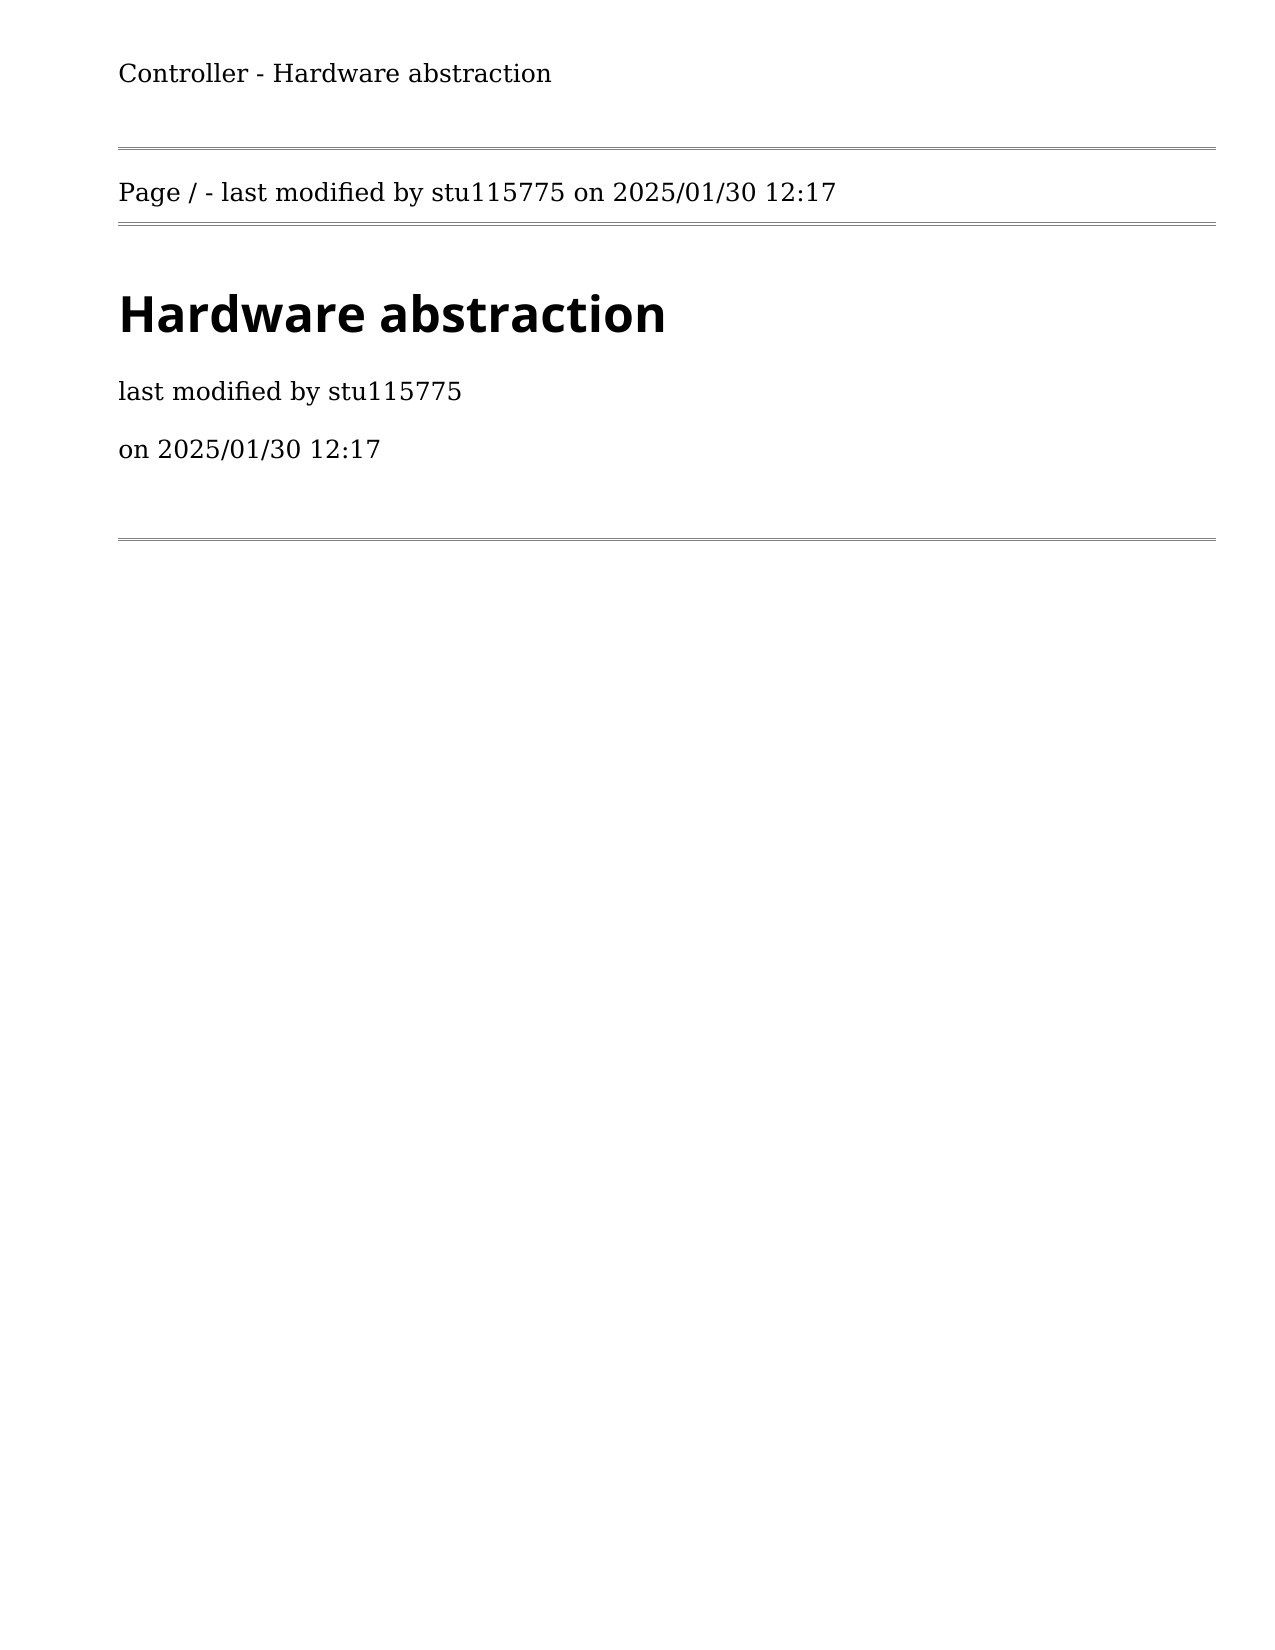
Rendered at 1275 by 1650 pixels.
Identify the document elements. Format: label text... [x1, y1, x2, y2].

text last modified by stu115775 [118, 377, 1216, 406]
subtitle Hardware abstraction [118, 279, 1216, 347]
text Page / - last modified by stu115775 on 2025/01/30 12:17 [118, 179, 1216, 208]
text Controller - Hardware abstraction [118, 59, 1216, 88]
text on 2025/01/30 12:17 [118, 435, 1216, 464]
